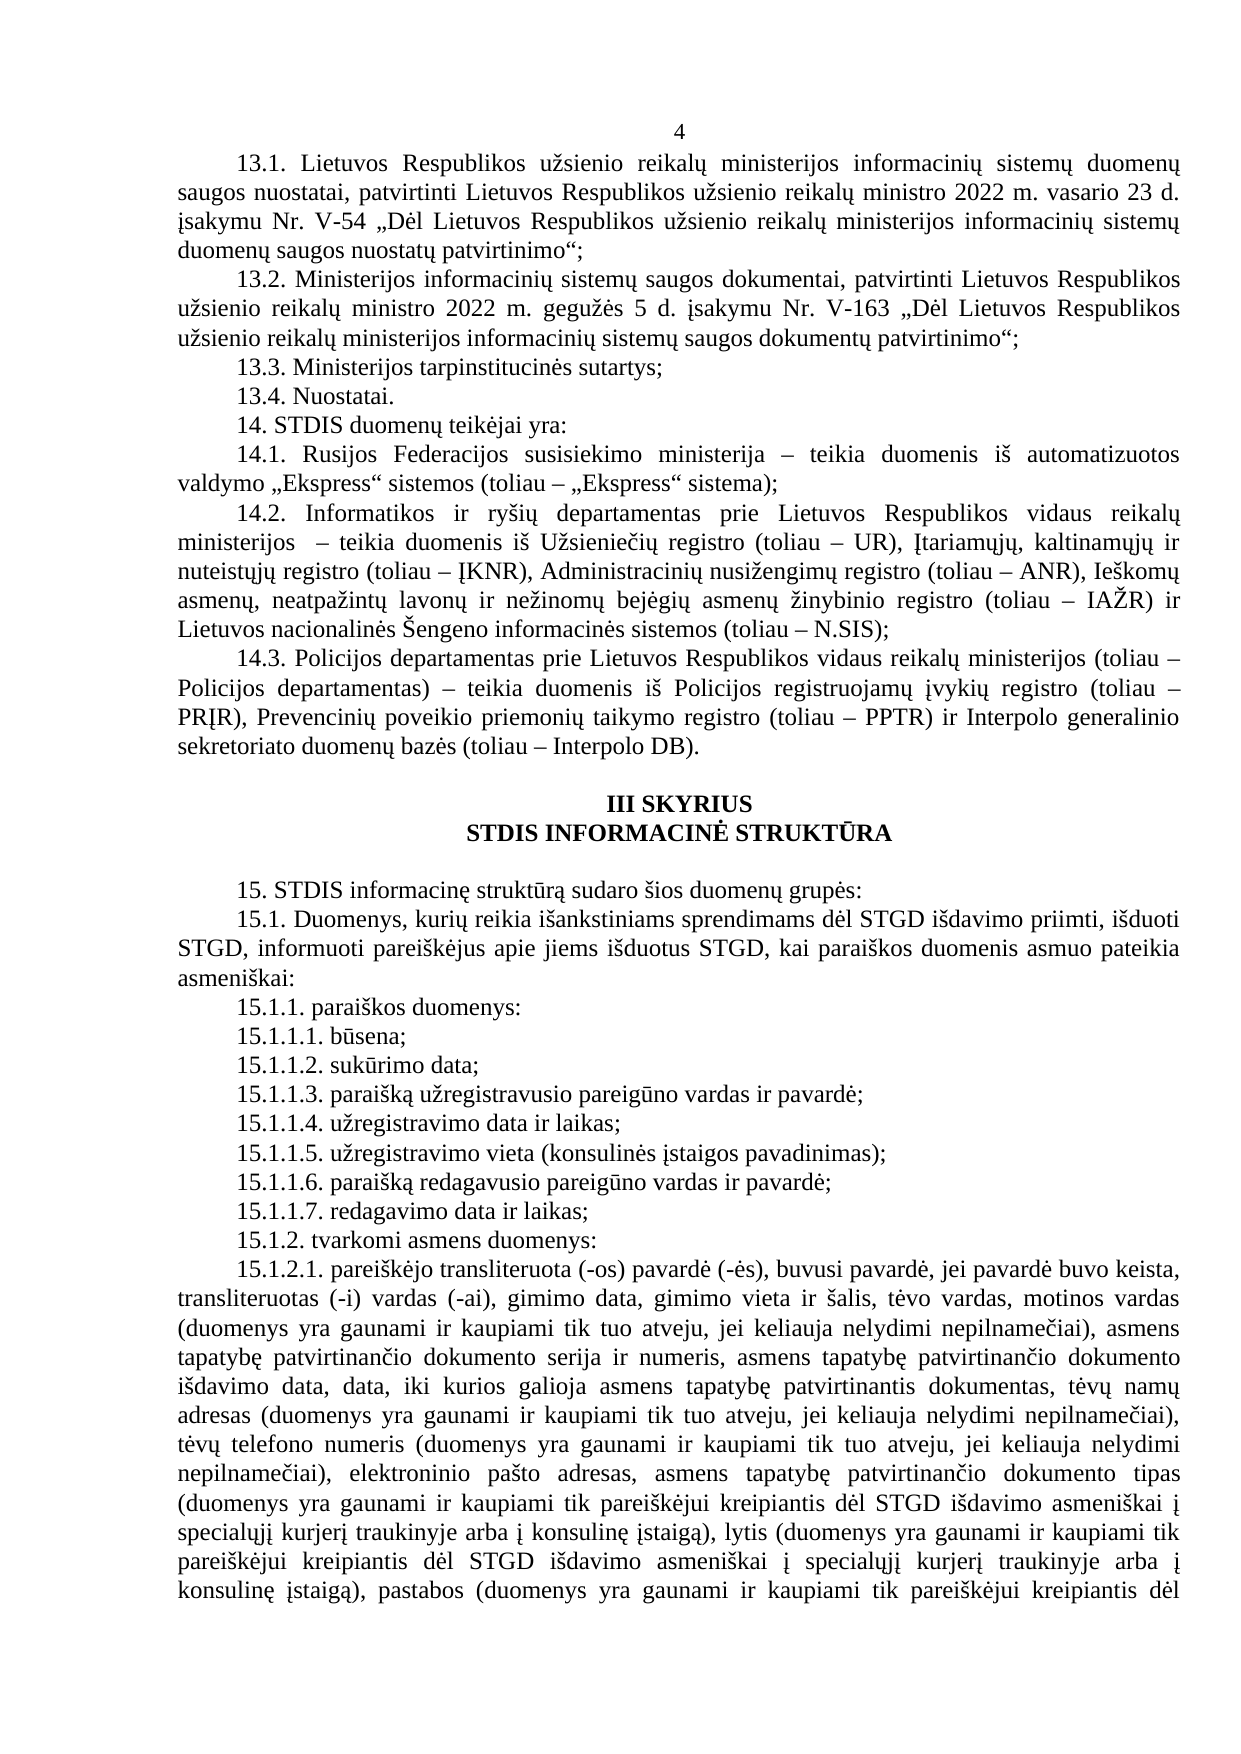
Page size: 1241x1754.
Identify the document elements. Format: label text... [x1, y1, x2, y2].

text 14.1. Rusijos Federacijos susisiekimo ministerija – teikia duomenis iš automatizuotos valdymo „Ekspress“ sistemos (toliau – „Ekspress“ sistema); [177, 439, 1181, 498]
text 15.1.1.5. užregistravimo vieta (konsulinės įstaigos pavadinimas); [177, 1138, 1181, 1167]
text STDIS INFORMACINĖ STRUKTŪRA [177, 818, 1181, 846]
text 15.1.1.6. paraišką redagavusio pareigūno vardas ir pavardė; [177, 1167, 1181, 1196]
text 15.1.1.7. redagavimo data ir laikas; [177, 1196, 1181, 1225]
subtitle 15. STDIS informacinę struktūrą sudaro šios duomenų grupės: [177, 875, 1181, 904]
text 13.4. Nuostatai. [177, 381, 1181, 410]
text 15.1.1.2. sukūrimo data; [177, 1050, 1181, 1079]
text 15.1.1. paraiškos duomenys: [177, 992, 1181, 1021]
text 14.2. Informatikos ir ryšių departamentas prie Lietuvos Respublikos vidaus reikalų ministerijos – teikia duomenis iš Užsieniečių registro (toliau – UR), Įtariamųjų, kaltinamųjų ir nuteistųjų registro (toliau – ĮKNR), Administracinių nusižengimų registro (toliau – ANR), Ieškomų asmenų, neatpažintų lavonų ir nežinomų bejėgių asmenų žinybinio registro (toliau – IAŽR) ir Lietuvos nacionalinės Šengeno informacinės sistemos (toliau – N.SIS); [177, 498, 1181, 643]
text 15.1. Duomenys, kurių reikia išankstiniams sprendimams dėl STGD išdavimo priimti, išduoti STGD, informuoti pareiškėjus apie jiems išduotus STGD, kai paraiškos duomenis asmuo pateikia asmeniškai: [177, 904, 1181, 992]
text III SKYRIUS [177, 789, 1181, 818]
text 14.3. Policijos departamentas prie Lietuvos Respublikos vidaus reikalų ministerijos (toliau – Policijos departamentas) – teikia duomenis iš Policijos registruojamų įvykių registro (toliau – PRĮR), Prevencinių poveikio priemonių taikymo registro (toliau – PPTR) ir Interpolo generalinio sekretoriato duomenų bazės (toliau – Interpolo DB). [177, 643, 1181, 760]
text 15.1.1.4. užregistravimo data ir laikas; [177, 1108, 1181, 1138]
text 15.1.1.3. paraišką užregistravusio pareigūno vardas ir pavardė; [177, 1079, 1181, 1108]
text 15.1.2.1. pareiškėjo transliteruota (-os) pavardė (-ės), buvusi pavardė, jei pavardė buvo keista, transliteruotas (-i) vardas (-ai), gimimo data, gimimo vieta ir šalis, tėvo vardas, motinos vardas (duomenys yra gaunami ir kaupiami tik tuo atveju, jei keliauja nelydimi nepilnamečiai), asmens tapatybę patvirtinančio dokumento serija ir numeris, asmens tapatybę patvirtinančio dokumento išdavimo data, data, iki kurios galioja asmens tapatybę patvirtinantis dokumentas, tėvų namų adresas (duomenys yra gaunami ir kaupiami tik tuo atveju, jei keliauja nelydimi nepilnamečiai), tėvų telefono numeris (duomenys yra gaunami ir kaupiami tik tuo atveju, jei keliauja nelydimi nepilnamečiai), elektroninio pašto adresas, asmens tapatybę patvirtinančio dokumento tipas (duomenys yra gaunami ir kaupiami tik pareiškėjui kreipiantis dėl STGD išdavimo asmeniškai į specialųjį kurjerį traukinyje arba į konsulinę įstaigą), lytis (duomenys yra gaunami ir kaupiami tik pareiškėjui kreipiantis dėl STGD išdavimo asmeniškai į specialųjį kurjerį traukinyje arba į konsulinę įstaigą), pastabos (duomenys yra gaunami ir kaupiami tik pareiškėjui kreipiantis dėl [177, 1254, 1181, 1604]
text 15.1.1.1. būsena; [177, 1021, 1181, 1050]
text 13.3. Ministerijos tarpinstitucinės sutartys; [177, 352, 1181, 381]
subtitle 14. STDIS duomenų teikėjai yra: [177, 410, 1181, 439]
text 13.2. Ministerijos informacinių sistemų saugos dokumentai, patvirtinti Lietuvos Respublikos užsienio reikalų ministro 2022 m. gegužės 5 d. įsakymu Nr. V-163 „Dėl Lietuvos Respublikos užsienio reikalų ministerijos informacinių sistemų saugos dokumentų patvirtinimo“; [177, 264, 1181, 352]
text 15.1.2. tvarkomi asmens duomenys: [177, 1225, 1181, 1254]
text 13.1. Lietuvos Respublikos užsienio reikalų ministerijos informacinių sistemų duomenų saugos nuostatai, patvirtinti Lietuvos Respublikos užsienio reikalų ministro 2022 m. vasario 23 d. įsakymu Nr. V-54 „Dėl Lietuvos Respublikos užsienio reikalų ministerijos informacinių sistemų duomenų saugos nuostatų patvirtinimo“; [177, 148, 1181, 264]
